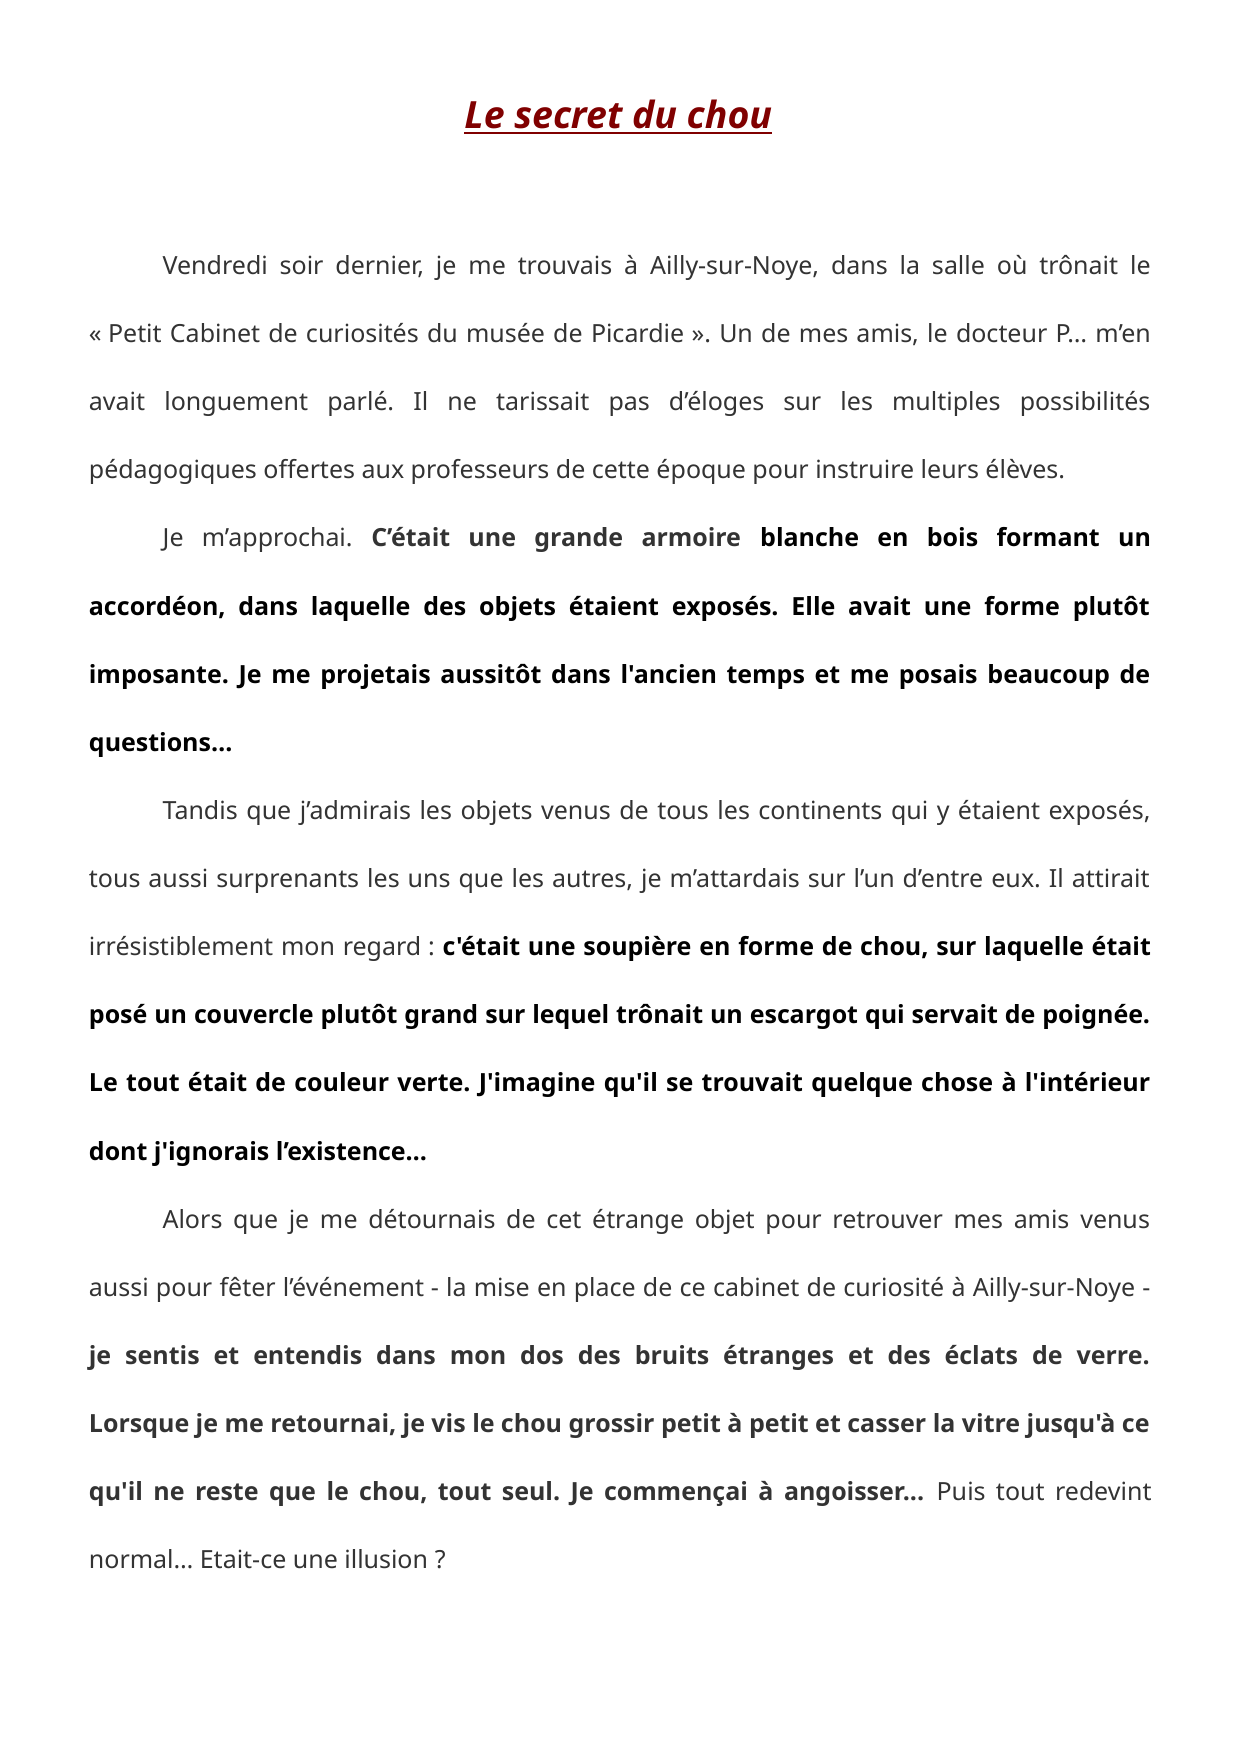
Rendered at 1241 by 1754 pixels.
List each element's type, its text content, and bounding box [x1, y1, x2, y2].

text Je m’approchai. C’était une grande armoire blanche en bois formant un accordéon, dans laquelle des objets étaient exposés. Elle avait une forme plutôt imposante. Je me projetais aussitôt dans l'ancien temps et me posais beaucoup de questions… [89, 520, 1152, 758]
text Le secret du chou [89, 89, 1152, 140]
text Tandis que j’admirais les objets venus de tous les continents qui y étaient exposés, tous aussi surprenants les uns que les autres, je m’attardais sur l’un d’entre eux. Il attirait irrésistiblement mon regard : c'était une soupière en forme de chou, sur laquelle était posé un couvercle plutôt grand sur lequel trônait un escargot qui servait de poignée. Le tout était de couleur verte. J'imagine qu'il se trouvait quelque chose à l'intérieur dont j'ignorais l’existence… [89, 793, 1152, 1167]
text Alors que je me détournais de cet étrange objet pour retrouver mes amis venus aussi pour fêter l’événement - la mise en place de ce cabinet de curiosité à Ailly-sur-Noye - je sentis et entendis dans mon dos des bruits étranges et des éclats de verre. Lorsque je me retournai, je vis le chou grossir petit à petit et casser la vitre jusqu'à ce qu'il ne reste que le chou, tout seul. Je commençai à angoisser... Puis tout redevint normal… Etait-ce une illusion ? [89, 1201, 1152, 1576]
text Vendredi soir dernier, je me trouvais à Ailly-sur-Noye, dans la salle où trônait le « Petit Cabinet de curiosités du musée de Picardie ». Un de mes amis, le docteur P… m’en avait longuement parlé. Il ne tarissait pas d’éloges sur les multiples possibilités pédagogiques offertes aux professeurs de cette époque pour instruire leurs élèves. [89, 248, 1152, 486]
